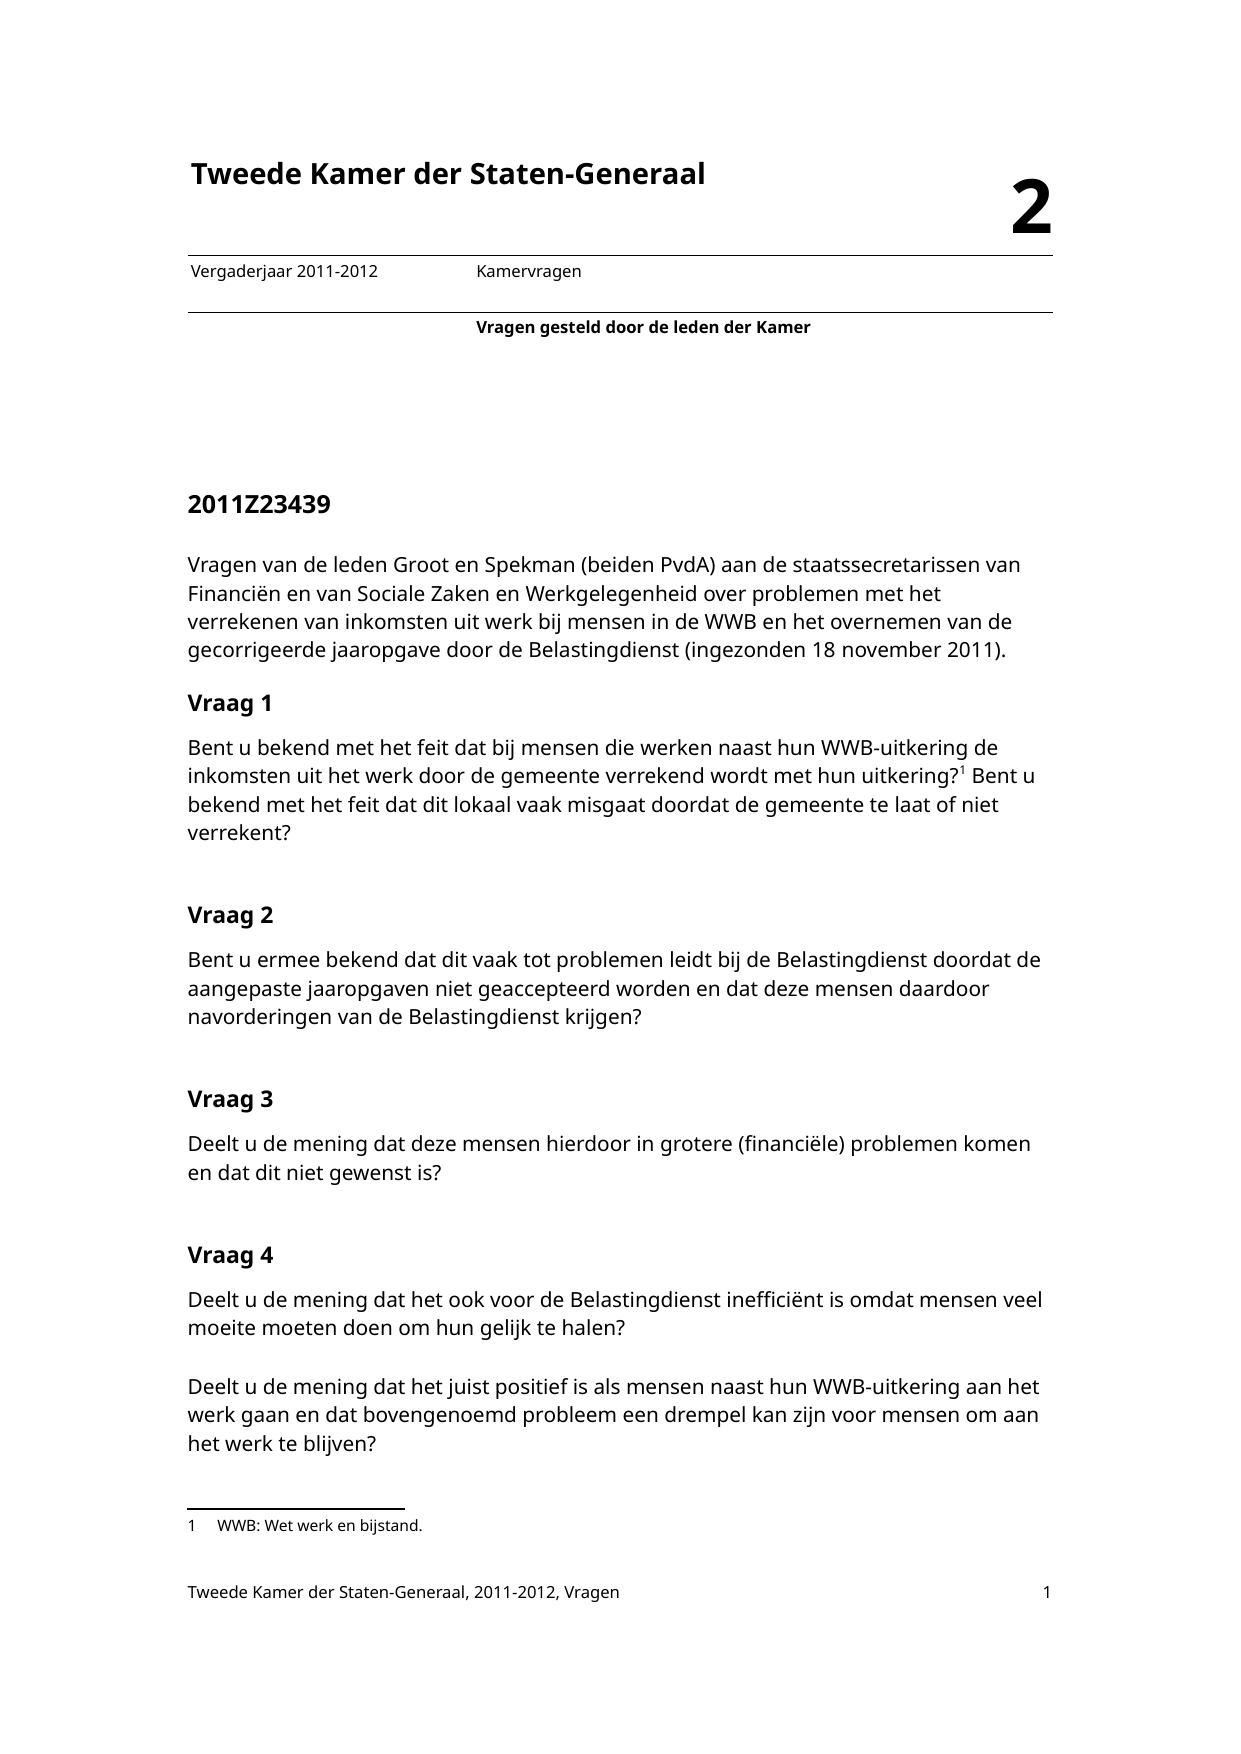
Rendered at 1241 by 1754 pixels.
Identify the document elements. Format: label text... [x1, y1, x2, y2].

table_cell Vragen gesteld door de leden der Kamer [473, 313, 1053, 339]
table_cell Kamervragen [473, 256, 1053, 312]
subtitle Vraag 3 [187, 1083, 1053, 1114]
table_header Tweede Kamer der Staten-Generaal [188, 150, 879, 255]
text WWB: Wet werk en bijstand. [187, 1508, 1053, 1536]
table_cell Vergaderjaar 2011-2012 [188, 256, 473, 312]
table_cell [188, 313, 473, 339]
text 2011Z23439 [187, 487, 1053, 521]
text Bent u ermee bekend dat dit vaak tot problemen leidt bij de Belastingdienst doordat de aangepaste jaaropgaven niet geaccepteerd worden en dat deze mensen daardoor navorderingen van de Belastingdienst krijgen? [187, 945, 1053, 1031]
text Deelt u de mening dat deze mensen hierdoor in grotere (financiële) problemen komen en dat dit niet gewenst is? [187, 1129, 1053, 1186]
subtitle Vraag 4 [187, 1239, 1053, 1270]
table_header 2 [880, 150, 1053, 255]
text Bent u bekend met het feit dat bij mensen die werken naast hun WWB-uitkering de inkomsten uit het werk door de gemeente verrekend wordt met hun uitkering? Bent u bekend met het feit dat dit lokaal vaak misgaat doordat de gemeente te laat of niet verrekent? [187, 733, 1053, 847]
text Vragen van de leden Groot en Spekman (beiden PvdA) aan de staatssecretarissen van Financiën en van Sociale Zaken en Werkgelegenheid over problemen met het verrekenen van inkomsten uit werk bij mensen in de WWB en het overnemen van de gecorrigeerde jaaropgave door de Belastingdienst (ingezonden 18 november 2011). [187, 550, 1053, 664]
subtitle Vraag 1 [187, 687, 1053, 718]
text Deelt u de mening dat het juist positief is als mensen naast hun WWB-uitkering aan het werk gaan en dat bovengenoemd probleem een drempel kan zijn voor mensen om aan het werk te blijven? [187, 1372, 1053, 1457]
subtitle Vraag 2 [187, 899, 1053, 930]
text Deelt u de mening dat het ook voor de Belastingdienst inefficiënt is omdat mensen veel moeite moeten doen om hun gelijk te halen? [187, 1285, 1053, 1342]
